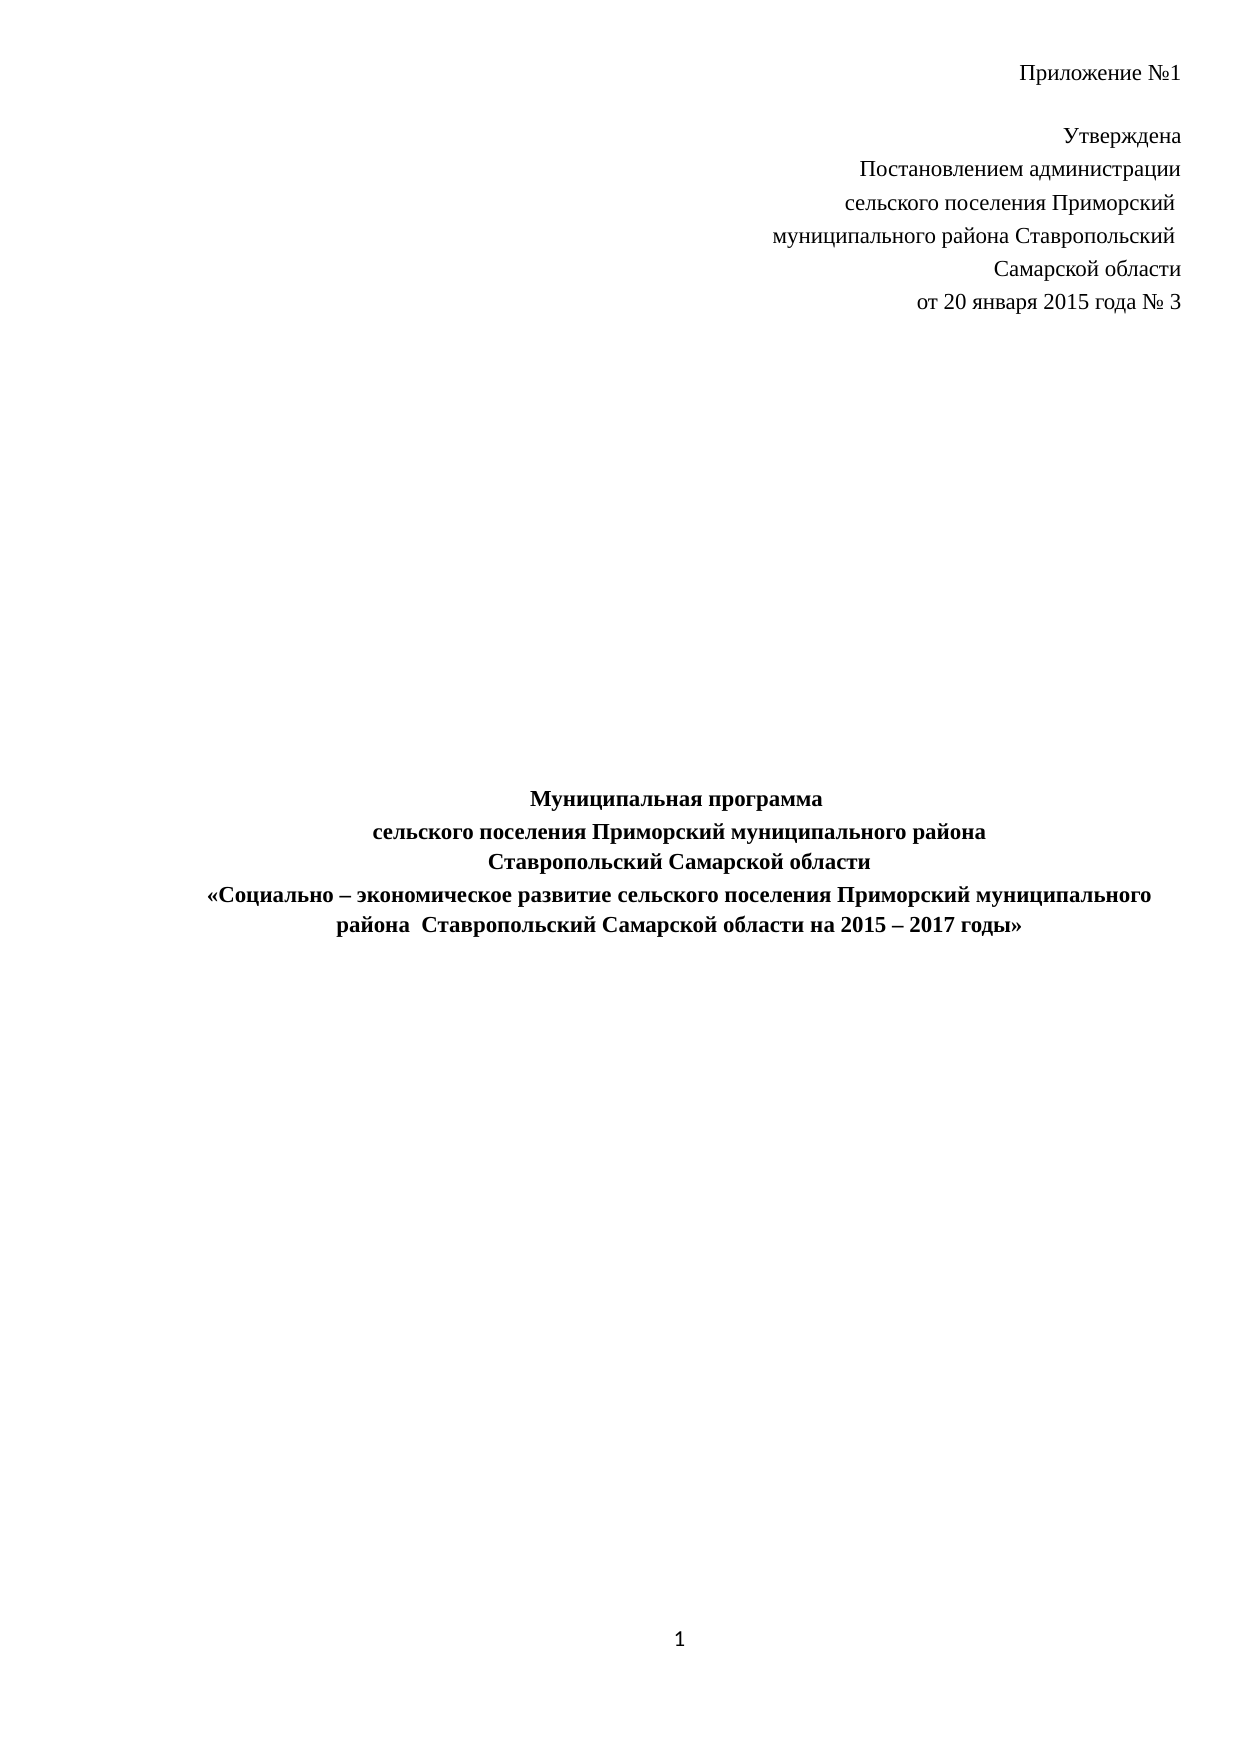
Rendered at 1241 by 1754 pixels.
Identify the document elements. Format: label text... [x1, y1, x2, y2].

text Утверждена [177, 122, 1181, 149]
text «Социально – экономическое развитие сельского поселения Приморский муниципального района Ставропольский Самарской области на 2015 – 2017 годы» [177, 881, 1181, 938]
text сельского поселения Приморский [177, 189, 1181, 215]
text от 20 января 2015 года № 3 [177, 288, 1181, 314]
text сельского поселения Приморский муниципального района Ставропольский Самарской области [177, 818, 1181, 874]
text Самарской области [177, 255, 1181, 281]
text муниципального района Ставропольский [177, 222, 1181, 248]
text Приложение №1 [177, 59, 1181, 85]
text Муниципальная программа [177, 785, 1181, 811]
text Постановлением администрации [177, 156, 1181, 182]
